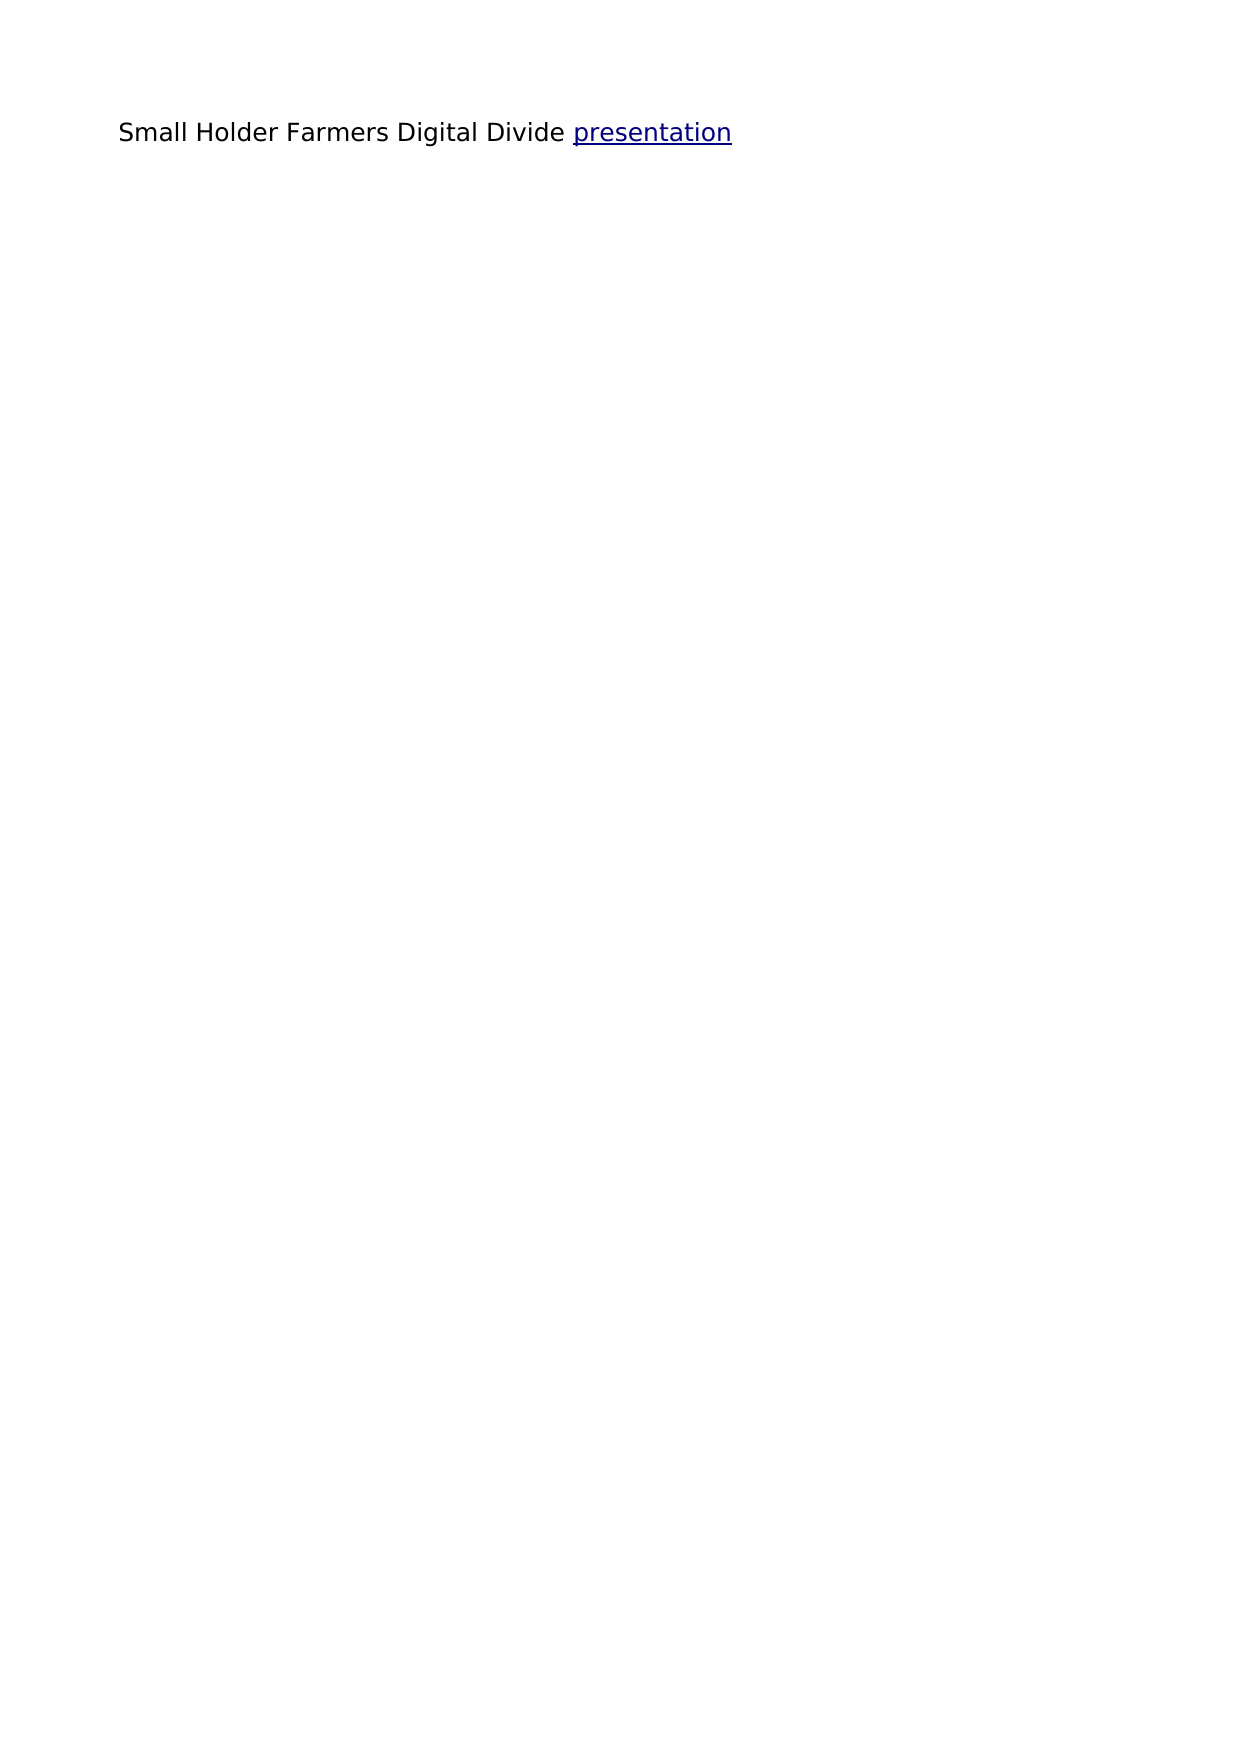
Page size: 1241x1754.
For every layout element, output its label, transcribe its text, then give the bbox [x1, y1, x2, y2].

text Small Holder Farmers Digital Divide presentation [118, 118, 1122, 147]
